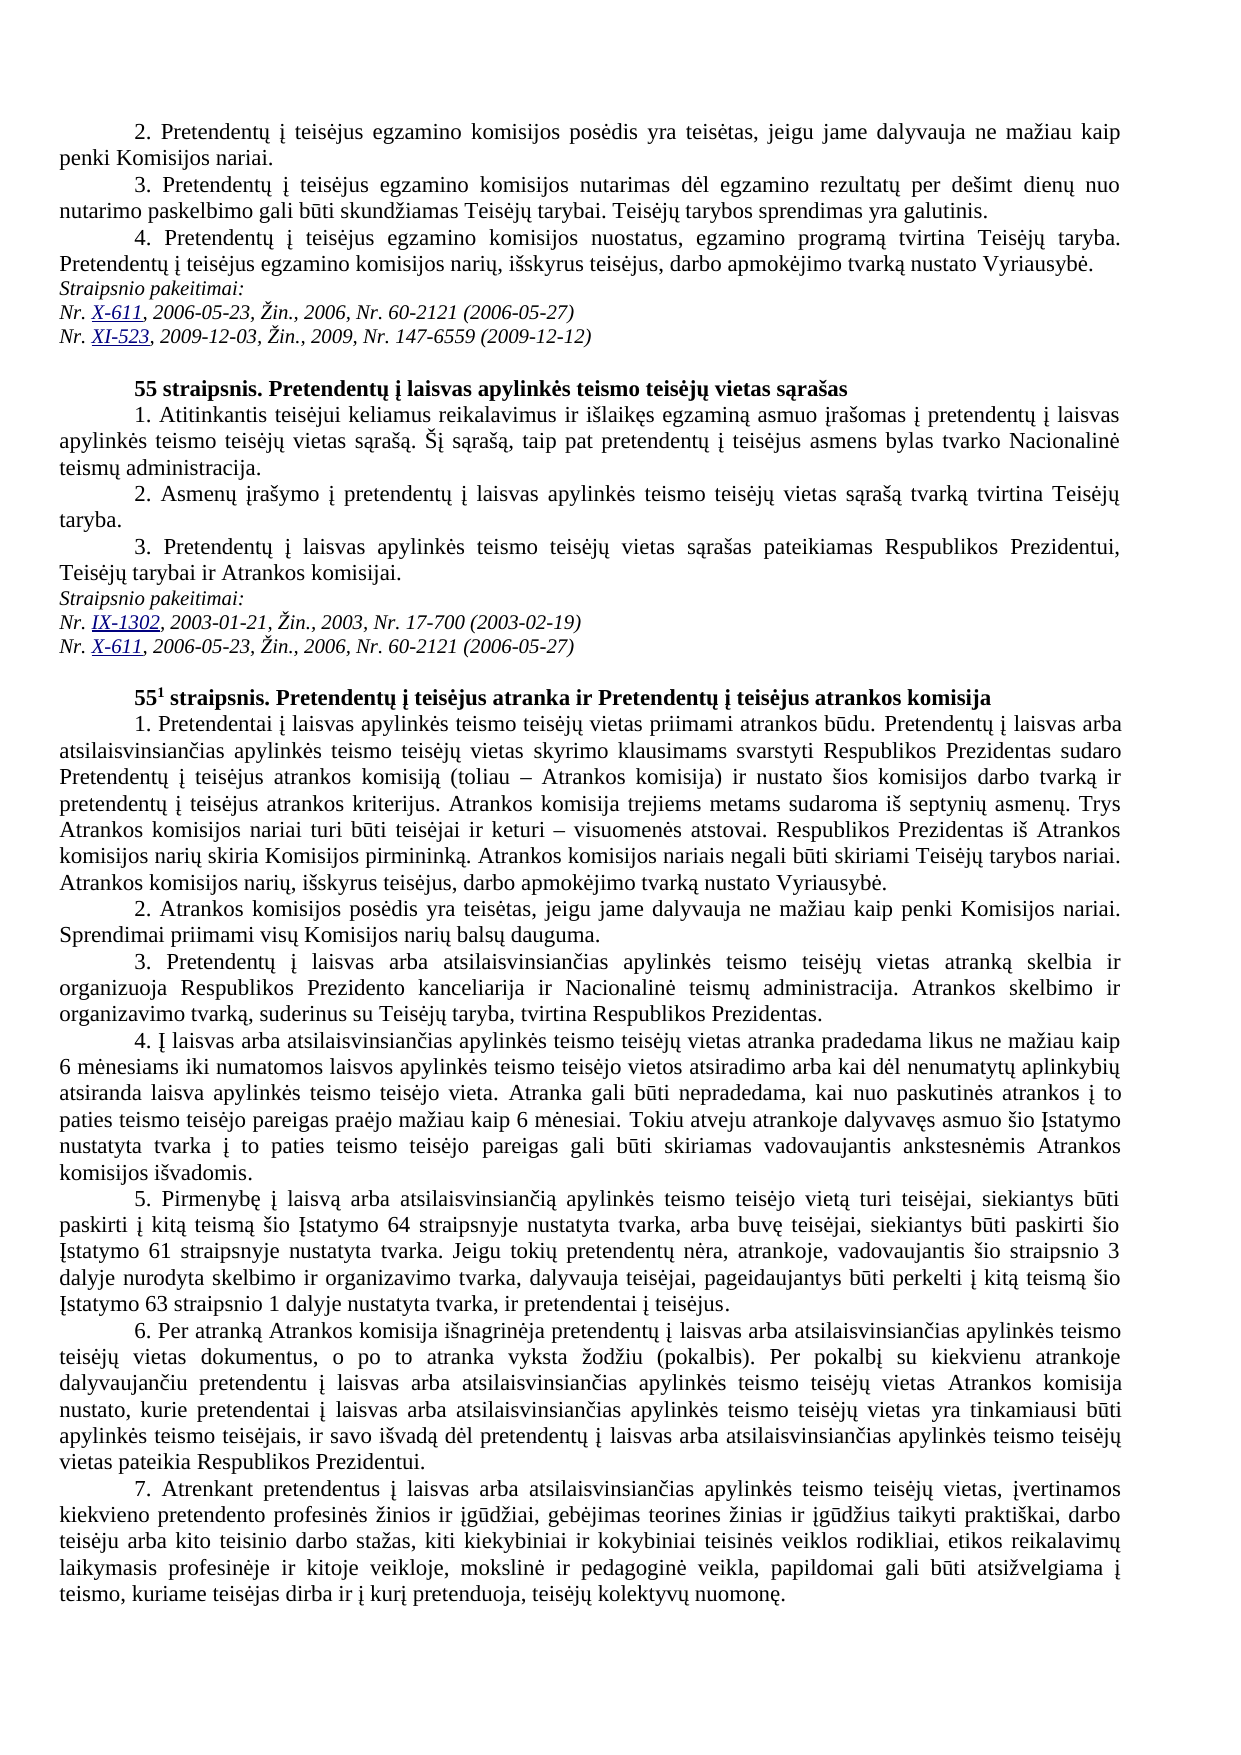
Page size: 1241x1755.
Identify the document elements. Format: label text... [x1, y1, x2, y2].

text 1. Atitinkantis teisėjui keliamus reikalavimus ir išlaikęs egzaminą asmuo įrašomas į pretendentų į laisvas apylinkės teismo teisėjų vietas sąrašą. Šį sąrašą, taip pat pretendentų į teisėjus asmens bylas tvarko Nacionalinė teismų administracija. [59, 401, 1122, 480]
text Nr. XI-523, 2009-12-03, Žin., 2009, Nr. 147-6559 (2009-12-12) [59, 324, 1122, 348]
text Nr. IX-1302, 2003-01-21, Žin., 2003, Nr. 17-700 (2003-02-19) [59, 610, 1122, 634]
text Straipsnio pakeitimai: [59, 276, 1122, 300]
text 5. Pirmenybę į laisvą arba atsilaisvinsiančią apylinkės teismo teisėjo vietą turi teisėjai, siekiantys būti paskirti į kitą teismą šio Įstatymo 64 straipsnyje nustatyta tvarka, arba buvę teisėjai, siekiantys būti paskirti šio Įstatymo 61 straipsnyje nustatyta tvarka. Jeigu tokių pretendentų nėra, atrankoje, vadovaujantis šio straipsnio 3 dalyje nurodyta skelbimo ir organizavimo tvarka, dalyvauja teisėjai, pageidaujantys būti perkelti į kitą teismą šio Įstatymo 63 straipsnio 1 dalyje nustatyta tvarka, ir pretendentai į teisėjus. [59, 1185, 1122, 1317]
text Nr. X-611, 2006-05-23, Žin., 2006, Nr. 60-2121 (2006-05-27) [59, 634, 1122, 658]
text 4. Pretendentų į teisėjus egzamino komisijos nuostatus, egzamino programą tvirtina Teisėjų taryba. Pretendentų į teisėjus egzamino komisijos narių, išskyrus teisėjus, darbo apmokėjimo tvarką nustato Vyriausybė. [59, 223, 1122, 276]
text 1. Pretendentai į laisvas apylinkės teismo teisėjų vietas priimami atrankos būdu. Pretendentų į laisvas arba atsilaisvinsiančias apylinkės teismo teisėjų vietas skyrimo klausimams svarstyti Respublikos Prezidentas sudaro Pretendentų į teisėjus atrankos komisiją (toliau – Atrankos komisija) ir nustato šios komisijos darbo tvarką ir pretendentų į teisėjus atrankos kriterijus. Atrankos komisija trejiems metams sudaroma iš septynių asmenų. Trys Atrankos komisijos nariai turi būti teisėjai ir keturi – visuomenės atstovai. Respublikos Prezidentas iš Atrankos komisijos narių skiria Komisijos pirmininką. Atrankos komisijos nariais negali būti skiriami Teisėjų tarybos nariai. Atrankos komisijos narių, išskyrus teisėjus, darbo apmokėjimo tvarką nustato Vyriausybė. [59, 711, 1122, 895]
text 6. Per atranką Atrankos komisija išnagrinėja pretendentų į laisvas arba atsilaisvinsiančias apylinkės teismo teisėjų vietas dokumentus, o po to atranka vyksta žodžiu (pokalbis). Per pokalbį su kiekvienu atrankoje dalyvaujančiu pretendentu į laisvas arba atsilaisvinsiančias apylinkės teismo teisėjų vietas Atrankos komisija nustato, kurie pretendentai į laisvas arba atsilaisvinsiančias apylinkės teismo teisėjų vietas yra tinkamiausi būti apylinkės teismo teisėjais, ir savo išvadą dėl pretendentų į laisvas arba atsilaisvinsiančias apylinkės teismo teisėjų vietas pateikia Respublikos Prezidentui. [59, 1317, 1122, 1475]
text Nr. X-611, 2006-05-23, Žin., 2006, Nr. 60-2121 (2006-05-27) [59, 300, 1122, 324]
text Straipsnio pakeitimai: [59, 586, 1122, 610]
text 3. Pretendentų į laisvas apylinkės teismo teisėjų vietas sąrašas pateikiamas Respublikos Prezidentui, Teisėjų tarybai ir Atrankos komisijai. [59, 533, 1122, 586]
text 551 straipsnis. Pretendentų į teisėjus atranka ir Pretendentų į teisėjus atrankos komisija [134, 684, 1122, 711]
text 2. Asmenų įrašymo į pretendentų į laisvas apylinkės teismo teisėjų vietas sąrašą tvarką tvirtina Teisėjų taryba. [59, 480, 1122, 533]
text 2. Atrankos komisijos posėdis yra teisėtas, jeigu jame dalyvauja ne mažiau kaip penki Komisijos nariai. Sprendimai priimami visų Komisijos narių balsų dauguma. [59, 895, 1122, 948]
text 3. Pretendentų į laisvas arba atsilaisvinsiančias apylinkės teismo teisėjų vietas atranką skelbia ir organizuoja Respublikos Prezidento kanceliarija ir Nacionalinė teismų administracija. Atrankos skelbimo ir organizavimo tvarką, suderinus su Teisėjų taryba, tvirtina Respublikos Prezidentas. [59, 948, 1122, 1027]
text 4. Į laisvas arba atsilaisvinsiančias apylinkės teismo teisėjų vietas atranka pradedama likus ne mažiau kaip 6 mėnesiams iki numatomos laisvos apylinkės teismo teisėjo vietos atsiradimo arba kai dėl nenumatytų aplinkybių atsiranda laisva apylinkės teismo teisėjo vieta. Atranka gali būti nepradedama, kai nuo paskutinės atrankos į to paties teismo teisėjo pareigas praėjo mažiau kaip 6 mėnesiai. Tokiu atveju atrankoje dalyvavęs asmuo šio Įstatymo nustatyta tvarka į to paties teismo teisėjo pareigas gali būti skiriamas vadovaujantis ankstesnėmis Atrankos komisijos išvadomis. [59, 1027, 1122, 1185]
text 7. Atrenkant pretendentus į laisvas arba atsilaisvinsiančias apylinkės teismo teisėjų vietas, įvertinamos kiekvieno pretendento profesinės žinios ir įgūdžiai, gebėjimas teorines žinias ir įgūdžius taikyti praktiškai, darbo teisėju arba kito teisinio darbo stažas, kiti kiekybiniai ir kokybiniai teisinės veiklos rodikliai, etikos reikalavimų laikymasis profesinėje ir kitoje veikloje, mokslinė ir pedagoginė veikla, papildomai gali būti atsižvelgiama į teismo, kuriame teisėjas dirba ir į kurį pretenduoja, teisėjų kolektyvų nuomonę. [59, 1475, 1122, 1607]
text 3. Pretendentų į teisėjus egzamino komisijos nutarimas dėl egzamino rezultatų per dešimt dienų nuo nutarimo paskelbimo gali būti skundžiamas Teisėjų tarybai. Teisėjų tarybos sprendimas yra galutinis. [59, 171, 1122, 223]
text 55 straipsnis. Pretendentų į laisvas apylinkės teismo teisėjų vietas sąrašas [59, 375, 1122, 401]
text 2. Pretendentų į teisėjus egzamino komisijos posėdis yra teisėtas, jeigu jame dalyvauja ne mažiau kaip penki Komisijos nariai. [59, 118, 1122, 171]
